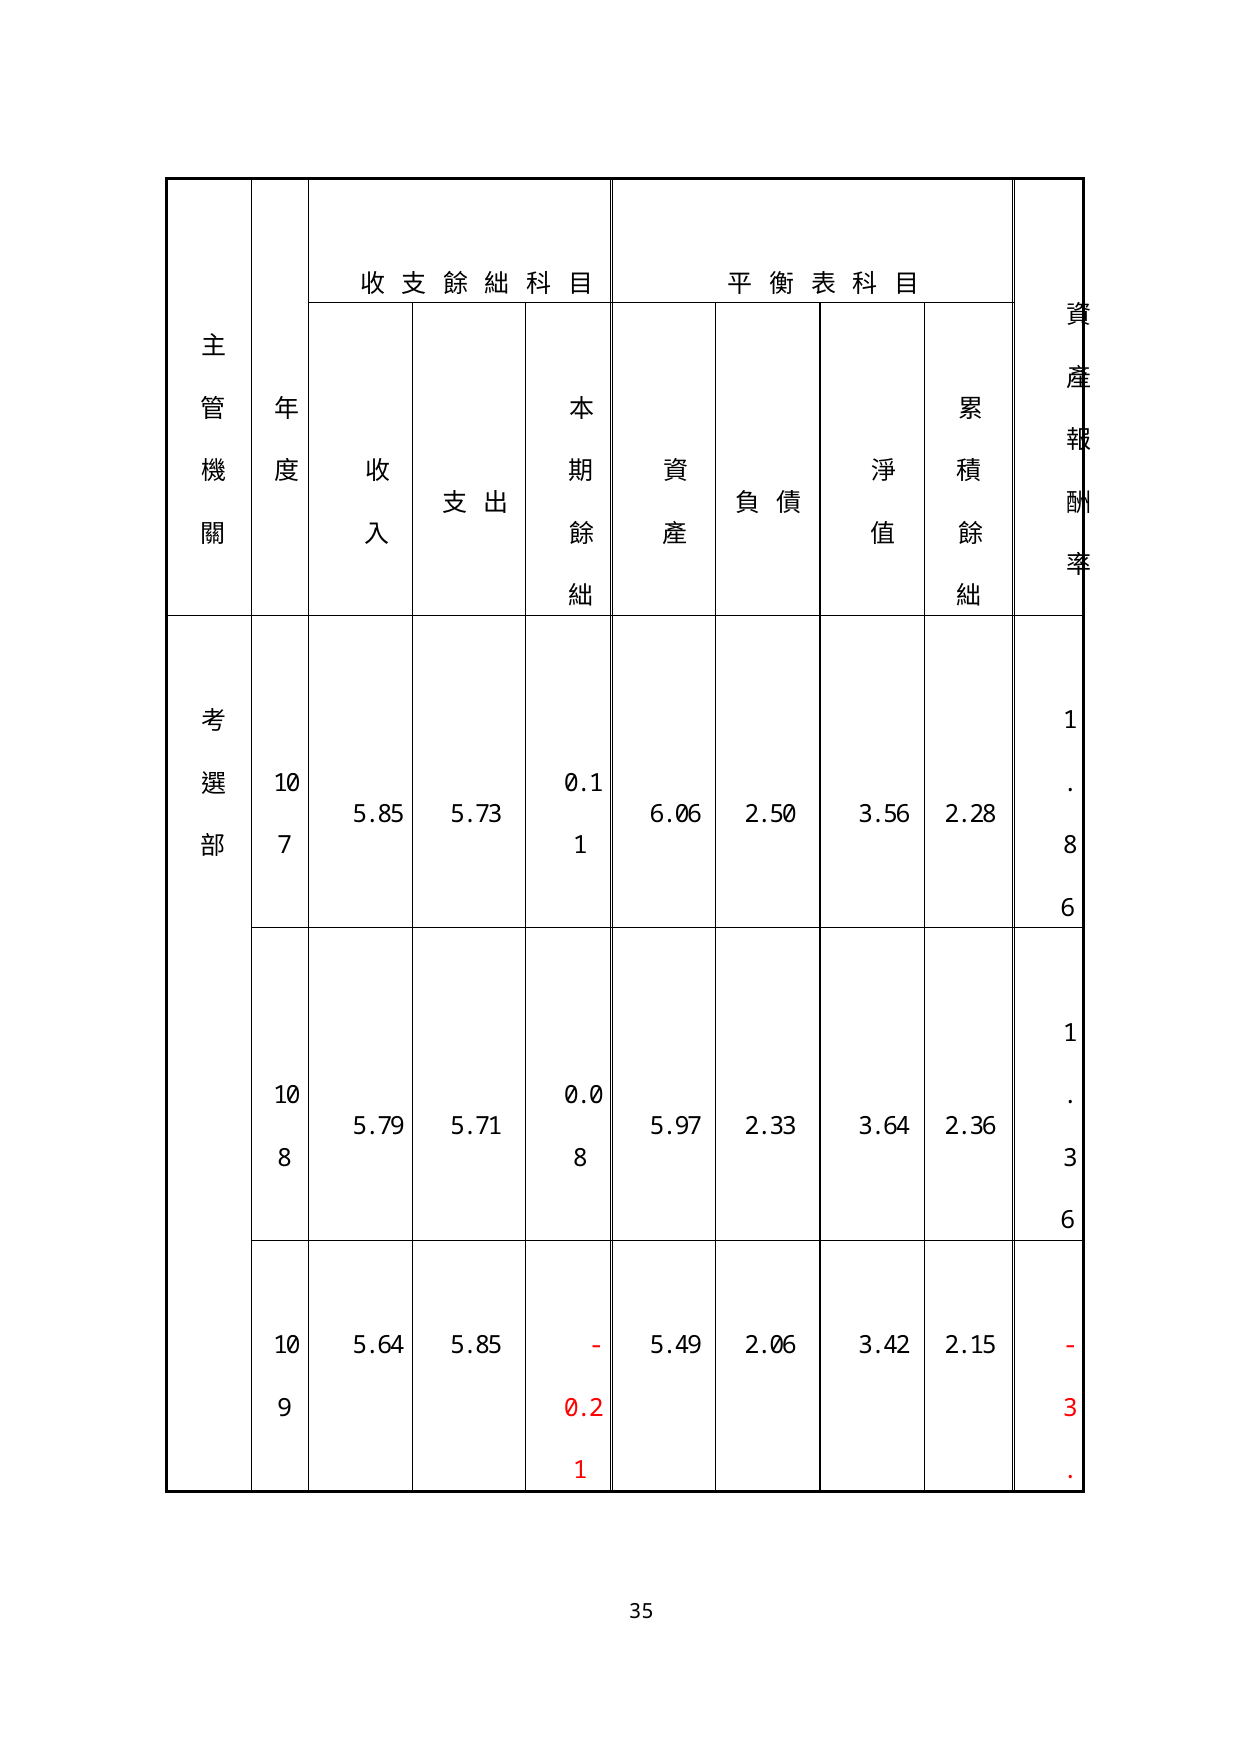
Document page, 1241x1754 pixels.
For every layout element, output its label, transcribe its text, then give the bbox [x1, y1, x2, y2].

table_cell 2.50 [716, 616, 819, 927]
table_cell 3.56 [821, 616, 924, 927]
table_cell 2.28 [925, 616, 1012, 927]
table_cell 109 [252, 1241, 308, 1490]
table_cell 2.36 [925, 928, 1012, 1240]
table_cell 負債 [716, 303, 819, 615]
table_cell -3. [1015, 1241, 1082, 1490]
table_cell 5.97 [613, 928, 715, 1240]
table_cell 108 [252, 928, 308, 1240]
table_cell 3.42 [821, 1241, 924, 1490]
table_cell 5.73 [413, 616, 525, 927]
table_header 主管 機關 [168, 180, 251, 615]
table_cell 5.64 [309, 1241, 412, 1490]
table_cell 支出 [413, 303, 525, 615]
table_cell 5.85 [309, 616, 412, 927]
table_cell -0.21 [526, 1241, 610, 1490]
table_header 平衡表科目 [613, 180, 1012, 302]
table_cell 本期 餘絀 [526, 303, 610, 615]
table_cell 6.06 [613, 616, 715, 927]
table_cell 3.64 [821, 928, 924, 1240]
table_cell 2.15 [925, 1241, 1012, 1490]
table_cell 0.08 [526, 928, 610, 1240]
table_cell 5.49 [613, 1241, 715, 1490]
table_cell 2.33 [716, 928, 819, 1240]
table_cell 5.79 [309, 928, 412, 1240]
table_cell 5.85 [413, 1241, 525, 1490]
table_header 收支餘絀科目 [309, 180, 610, 302]
table_cell 107 [252, 616, 308, 927]
table_cell 1.86 [1015, 616, 1082, 927]
table_cell 1.36 [1015, 928, 1082, 1240]
table_cell 收入 [309, 303, 412, 615]
table_cell 0.11 [526, 616, 610, 927]
table_cell 5.71 [413, 928, 525, 1240]
table_header 資產報酬率 [1015, 180, 1082, 615]
table_cell 資產 [613, 303, 715, 615]
table_header 年度 [252, 180, 308, 615]
table_cell 淨值 [821, 303, 924, 615]
table_cell 累積 餘絀 [925, 303, 1012, 615]
table_cell 2.06 [716, 1241, 819, 1490]
table_cell 考選部 [168, 616, 251, 1490]
